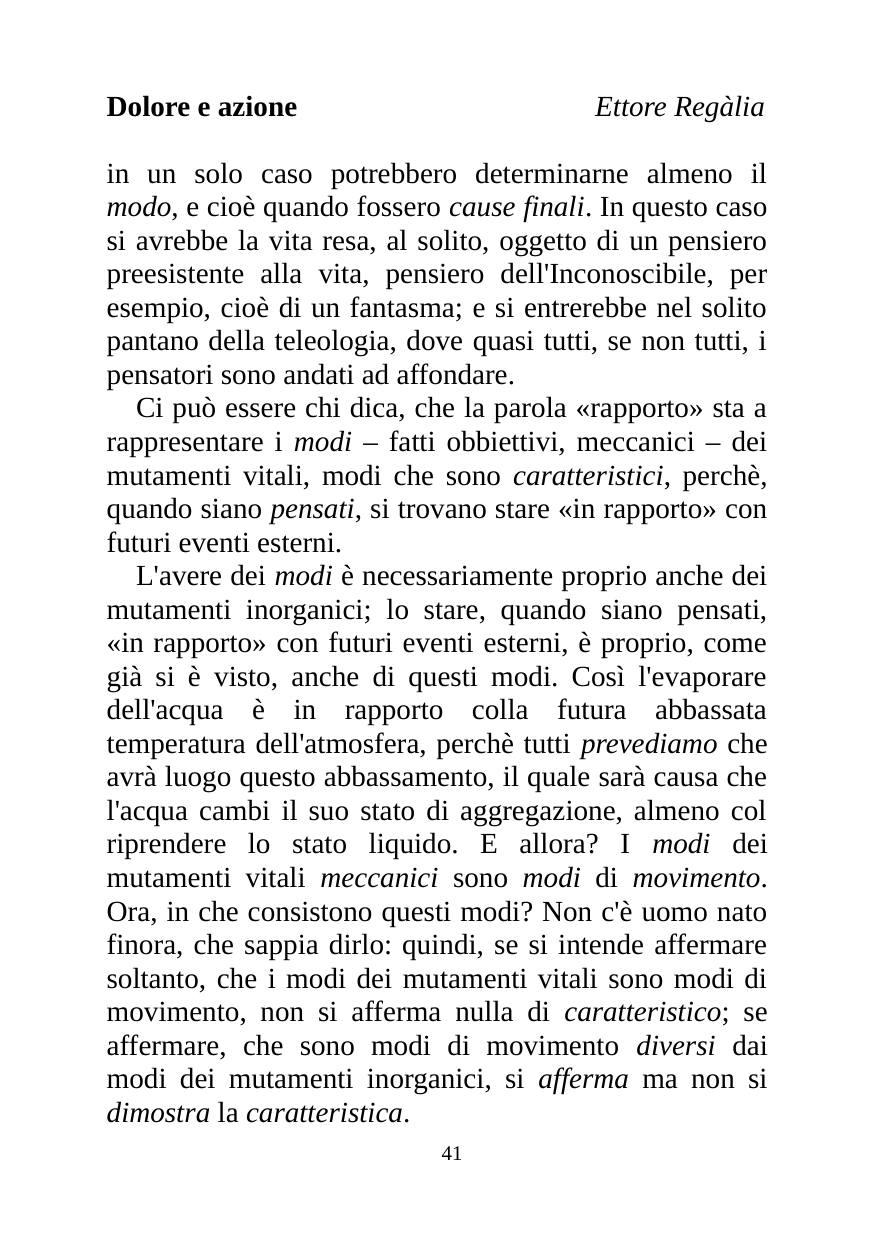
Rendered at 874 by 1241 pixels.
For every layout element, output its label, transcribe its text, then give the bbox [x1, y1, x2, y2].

text in un solo caso potrebbero determinarne almeno il modo, e cioè quando fossero cause finali. In questo caso si avrebbe la vita resa, al solito, oggetto di un pensiero preesistente alla vita, pensiero dell'Inconoscibile, per esempio, cioè di un fantasma; e si entrerebbe nel solito pantano della teleologia, dove quasi tutti, se non tutti, i pensatori sono andati ad affondare. [106, 156, 768, 391]
text L'avere dei modi è necessariamente proprio anche dei mutamenti inorganici; lo stare, quando siano pensati, «in rapporto» con futuri eventi esterni, è proprio, come già si è visto, anche di questi modi. Così l'evaporare dell'acqua è in rapporto colla futura abbassata temperatura dell'atmosfera, perchè tutti prevediamo che avrà luogo questo abbassamento, il quale sarà causa che l'acqua cambi il suo stato di aggregazione, almeno col riprendere lo stato liquido. E allora? I modi dei mutamenti vitali meccanici sono modi di movimento. Ora, in che consistono questi modi? Non c'è uomo nato finora, che sappia dirlo: quindi, se si intende affermare soltanto, che i modi dei mutamenti vitali sono modi di movimento, non si afferma nulla di caratteristico; se affermare, che sono modi di movimento diversi dai modi dei mutamenti inorganici, si afferma ma non si dimostra la caratteristica. [106, 558, 768, 1128]
text Ci può essere chi dica, che la parola «rapporto» sta a rappresentare i modi – fatti obbiettivi, meccanici – dei mutamenti vitali, modi che sono caratteristici, perchè, quando siano pensati, si trovano stare «in rapporto» con futuri eventi esterni. [106, 391, 768, 558]
